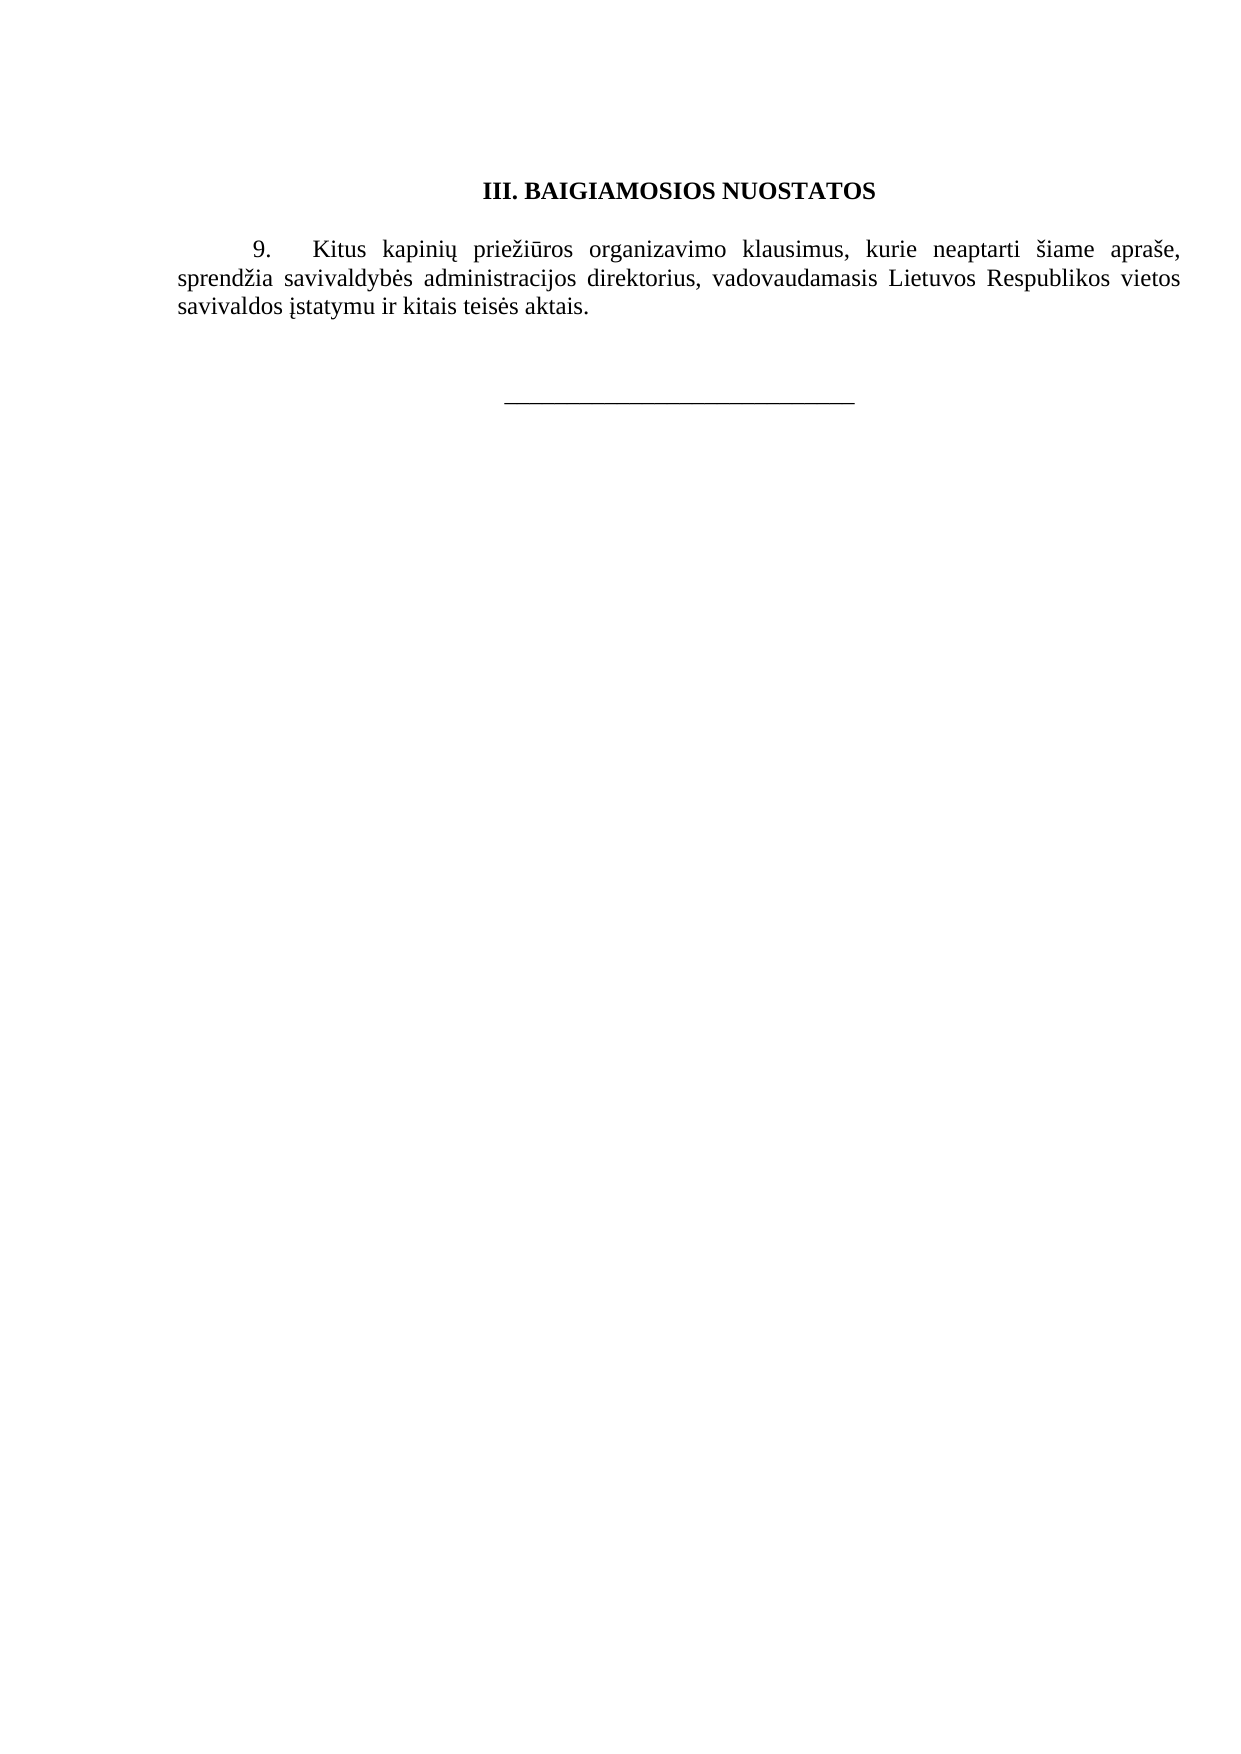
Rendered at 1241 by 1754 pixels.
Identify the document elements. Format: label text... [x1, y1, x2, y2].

text 9. Kitus kapinių priežiūros organizavimo klausimus, kurie neaptarti šiame apraše, sprendžia savivaldybės administracijos direktorius, vadovaudamasis Lietuvos Respublikos vietos savivaldos įstatymu ir kitais teisės aktais. [177, 234, 1181, 320]
text III. BAIGIAMOSIOS NUOSTATOS [177, 176, 1181, 205]
text ____________________________ [177, 378, 1181, 406]
